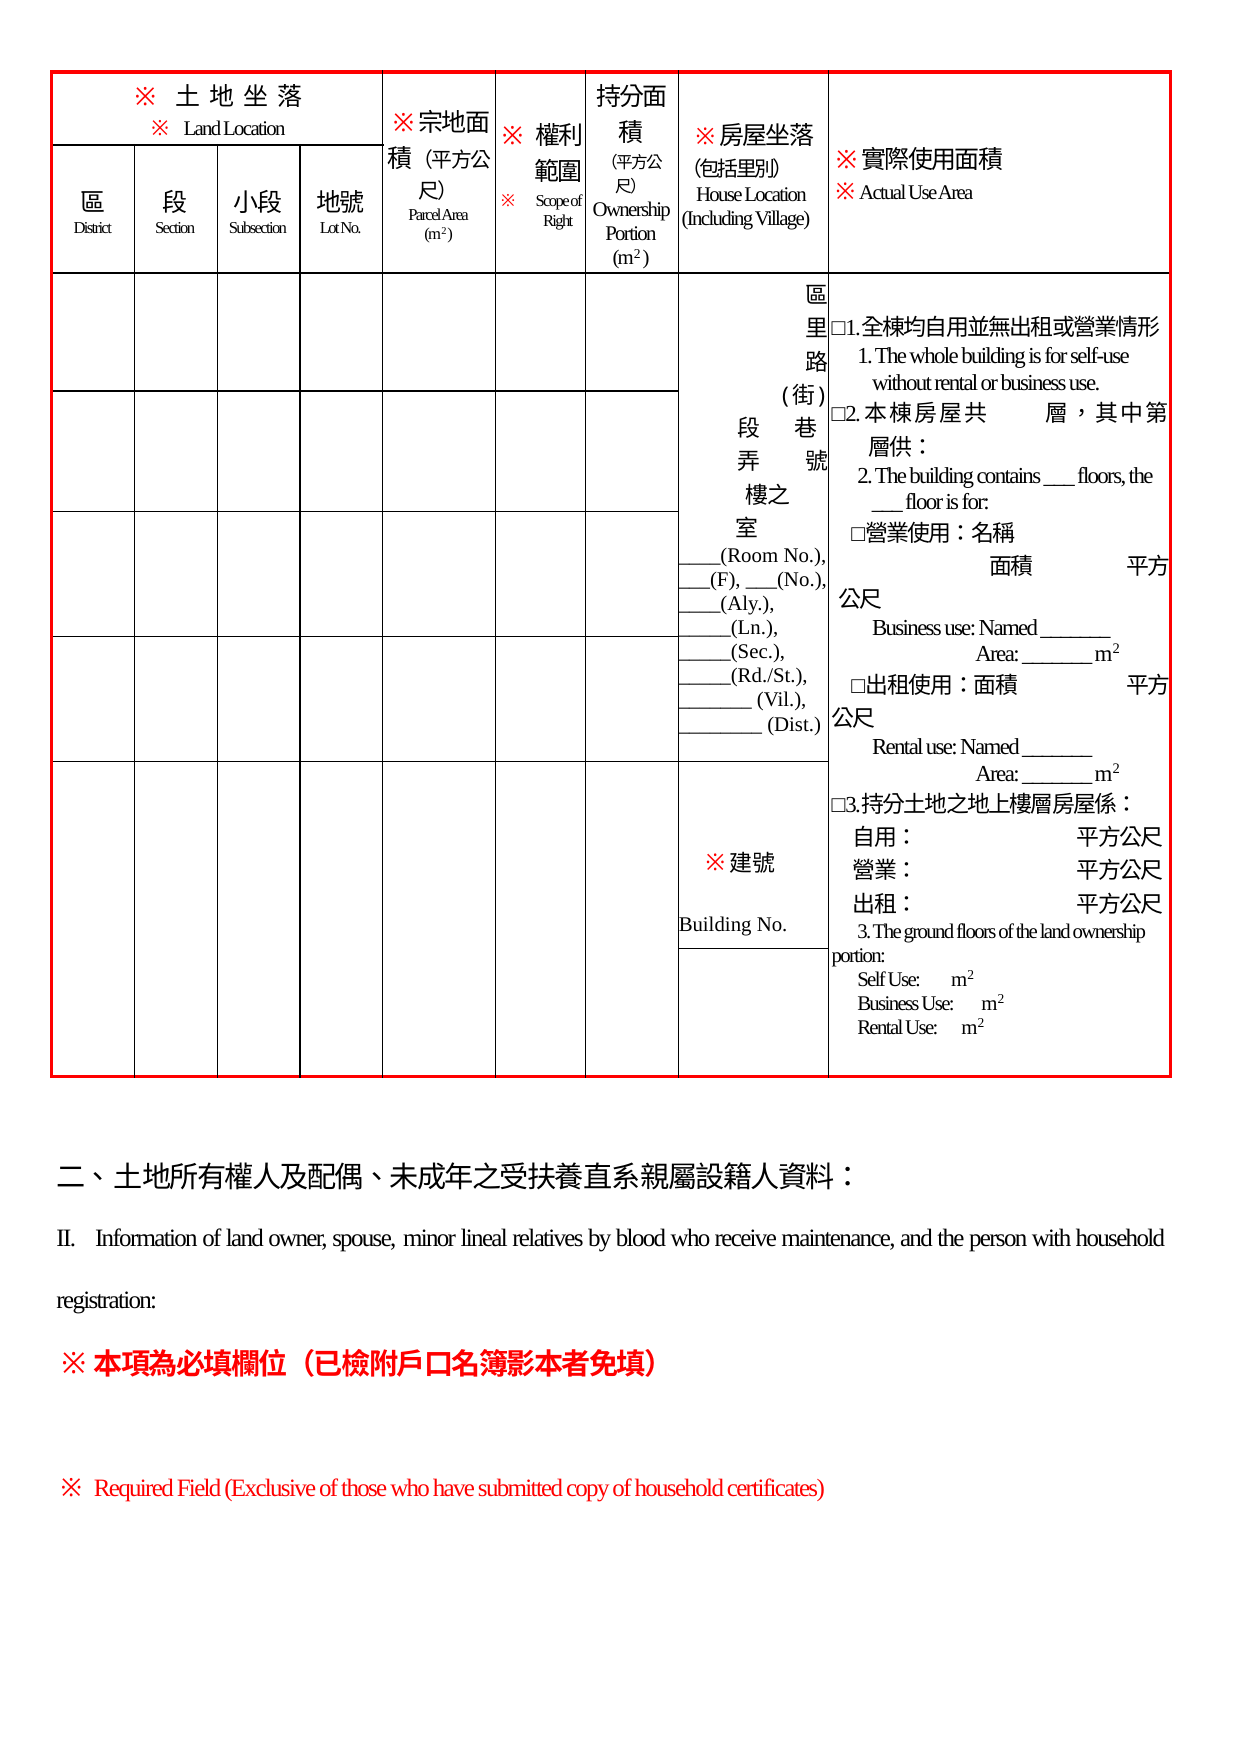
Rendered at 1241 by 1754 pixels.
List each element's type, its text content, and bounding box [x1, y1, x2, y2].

table_cell 地號 Lot No. [301, 146, 382, 272]
table_cell [496, 762, 585, 1075]
table_cell [496, 274, 585, 390]
table_cell [383, 274, 495, 390]
table_cell 區 里 路(街) 段 巷 弄 號 樓之 室 ____(Room No.), ___(F), ___(No.), ____(Aly.), _____(Ln.), _____(Sec.), _____(Rd./St.), _______ (Vil.), ________ (Dist.) [679, 274, 828, 761]
table_cell [53, 762, 134, 1075]
table_header 持分面積 （平方公尺） Ownership Portion (m2 ) [586, 74, 678, 272]
table_cell [301, 762, 382, 1075]
table_cell [53, 637, 134, 761]
table_cell 段 Section [135, 146, 217, 272]
table_cell [135, 762, 217, 1075]
table_cell ※建號Building No. [679, 762, 828, 948]
text II. Information of land owner, spouse, minor lineal relatives by blood who receive maintenance, and the person with household registration: [56, 1195, 1166, 1320]
table_cell 區 District [53, 146, 134, 272]
list 本項為必填欄位（已檢附戶口名簿影本者免填） [56, 1320, 1166, 1383]
table_header ※宗地面積（平方公尺） Parcel Area (m2 ) [383, 74, 495, 272]
table_cell [218, 512, 299, 636]
list Required Field (Exclusive of those who have submitted copy of household certificates) [56, 1445, 1166, 1508]
table_cell [53, 274, 134, 390]
table_cell [218, 392, 299, 511]
table_cell [135, 512, 217, 636]
table_cell [496, 512, 585, 636]
table_cell [383, 392, 495, 511]
text 二、土地所有權人及配偶、未成年之受扶養直系親屬設籍人資料： [56, 1133, 1166, 1195]
table_cell [53, 512, 134, 636]
table_cell [383, 762, 495, 1075]
table_cell [301, 274, 382, 390]
table_cell [218, 762, 299, 1075]
table_cell [301, 637, 382, 761]
table_header ※房屋坐落 （包括里別） House Location (Including Village) [679, 74, 828, 272]
table_cell [383, 637, 495, 761]
table_header ※ 土 地 坐 落 ※ Land Location [53, 74, 382, 144]
table_cell [586, 392, 678, 511]
table_cell [301, 512, 382, 636]
table_cell [586, 274, 678, 390]
table_cell □1.全棟均自用並無出租或營業情形 1. The whole building is for self-use without rental or business use. □2.本棟房屋共 層，其中第 層供： 2. The building contains ___ floors, the ___ floor is for: □營業使用：名稱 面積 平方公尺 Business use: Named _______ Area: _______ m2 □出租使用：面積 平方公尺 Rental use: Named _______ Area: _______ m2 □3.持分土地之地上樓層房屋係： 自用： 平方公尺 營業： 平方公尺 出租： 平方公尺 3. The ground floors of the land ownership portion: Self Use: m2 Business Use: m2 Rental Use: m2 [829, 274, 1169, 1075]
table_cell [496, 637, 585, 761]
table_cell [679, 949, 828, 1075]
table_cell [135, 637, 217, 761]
table_cell [218, 637, 299, 761]
table_cell [383, 512, 495, 636]
table_header 權利範圍 Scope of Right [496, 74, 585, 272]
table_cell [135, 274, 217, 390]
table_cell [218, 274, 299, 390]
table_cell [586, 512, 678, 636]
table_cell [135, 392, 217, 511]
table_header ※實際使用面積 ※Actual Use Area [829, 74, 1169, 272]
table_cell [496, 392, 585, 511]
table_cell [586, 637, 678, 761]
table_cell [53, 392, 134, 511]
table_cell 小段 Subsection [218, 146, 299, 272]
table_cell [586, 762, 678, 1075]
table_cell [301, 392, 382, 511]
